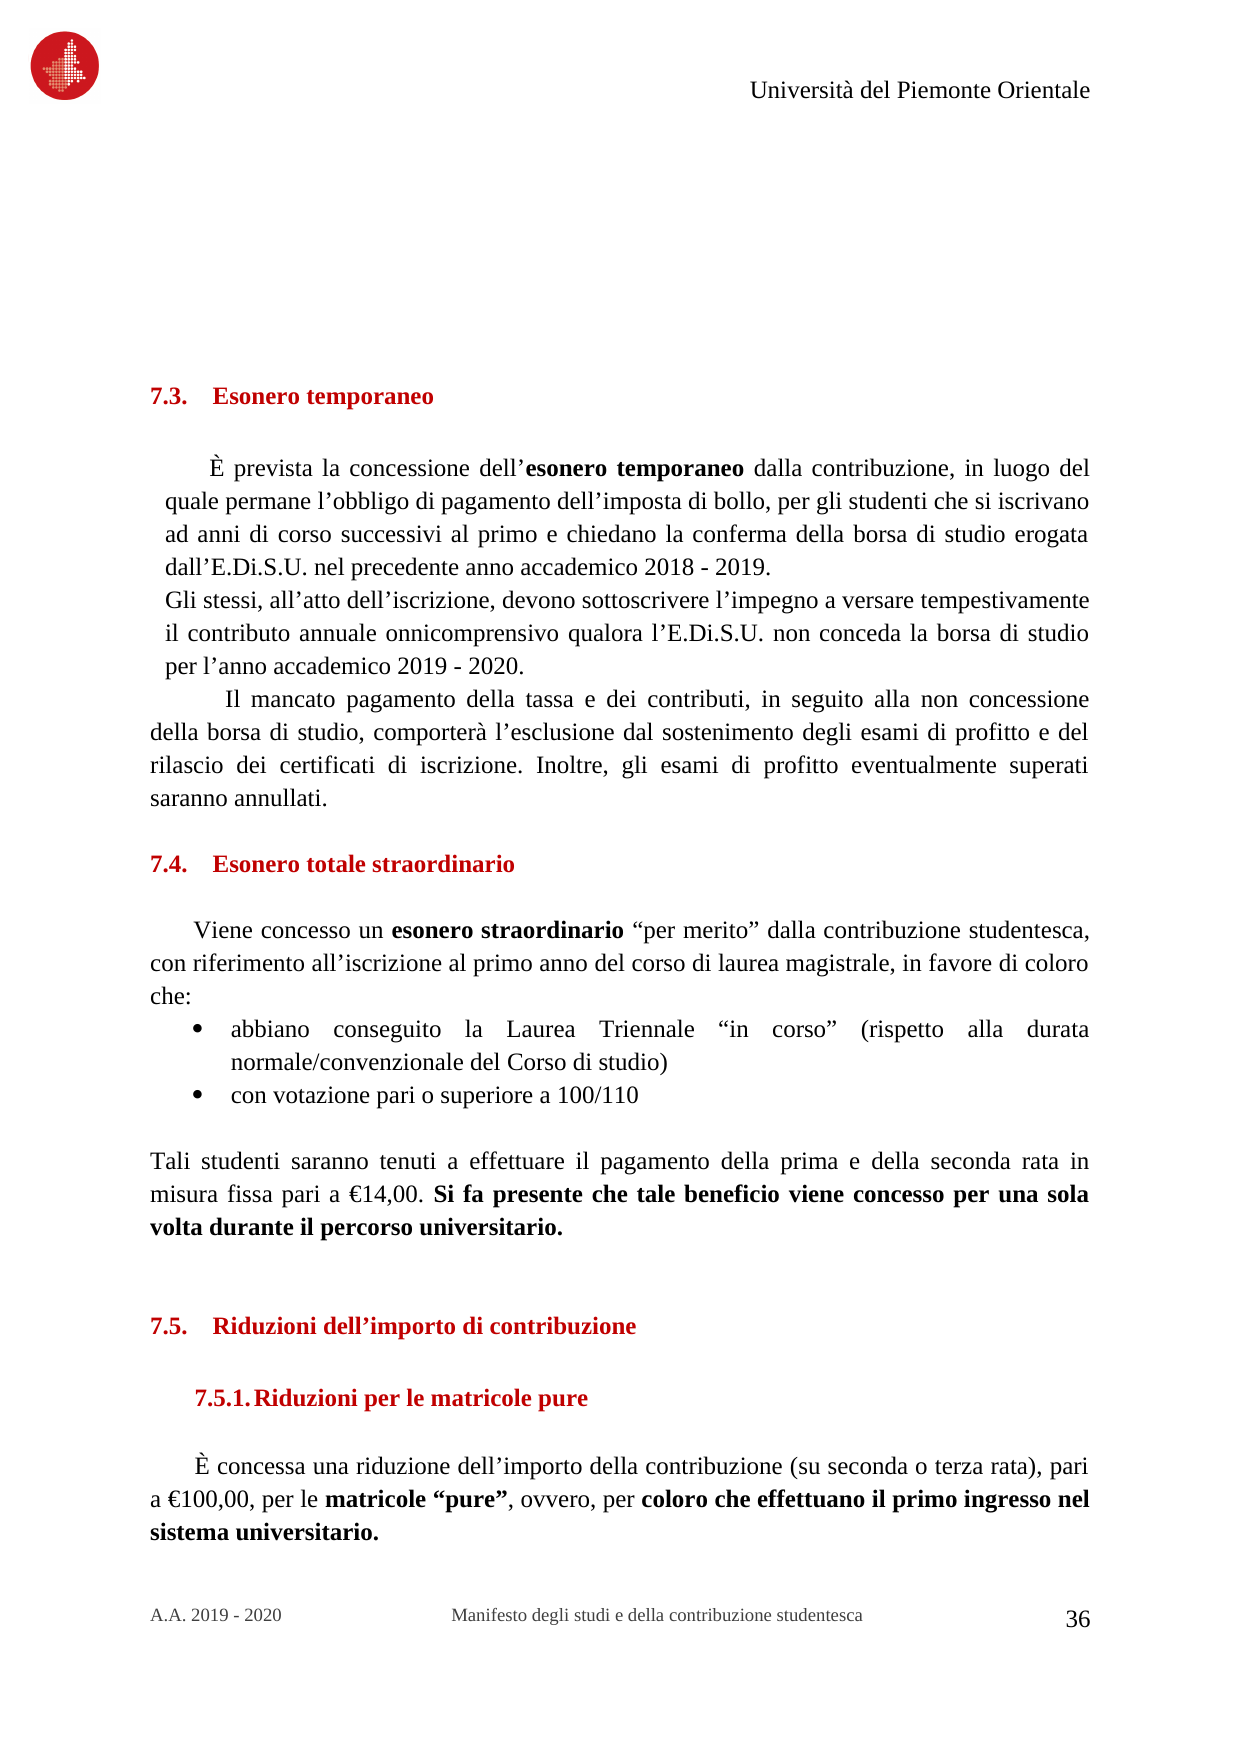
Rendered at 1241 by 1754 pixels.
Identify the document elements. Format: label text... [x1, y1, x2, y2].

text Gli stessi, all’atto dell’iscrizione, devono sottoscrivere l’impegno a versare tempestivamente il contributo annuale onnicomprensivo qualora l’E.Di.S.U. non conceda la borsa di studio per l’anno accademico 2019 - 2020. [165, 585, 1090, 680]
list Esonero temporaneo [150, 381, 1090, 410]
list con votazione pari o superiore a 100/110 [193, 1080, 1090, 1109]
list Riduzioni dell’importo di contribuzione [150, 1311, 1090, 1340]
text È concessa una riduzione dell’importo della contribuzione (su seconda o terza rata), pari a €100,00, per le matricole “pure”, ovvero, per coloro che effettuano il primo ingresso nel sistema universitario. [150, 1451, 1090, 1546]
text Tali studenti saranno tenuti a effettuare il pagamento della prima e della seconda rata in misura fissa pari a €14,00. Si fa presente che tale beneficio viene concesso per una sola volta durante il percorso universitario. [150, 1146, 1090, 1241]
list Esonero totale straordinario [150, 849, 1090, 878]
text Il mancato pagamento della tassa e dei contributi, in seguito alla non concessione della borsa di studio, comporterà l’esclusione dal sostenimento degli esami di profitto e del rilascio dei certificati di iscrizione. Inoltre, gli esami di profitto eventualmente superati saranno annullati. [150, 684, 1090, 812]
text È prevista la concessione dell’esonero temporaneo dalla contribuzione, in luogo del quale permane l’obbligo di pagamento dell’imposta di bollo, per gli studenti che si iscrivano ad anni di corso successivi al primo e chiedano la conferma della borsa di studio erogata dall’E.Di.S.U. nel precedente anno accademico 2018 - 2019. [165, 453, 1090, 581]
text Viene concesso un esonero straordinario “per merito” dalla contribuzione studentesca, con riferimento all’iscrizione al primo anno del corso di laurea magistrale, in favore di coloro che: [150, 915, 1090, 1010]
list abbiano conseguito la Laurea Triennale “in corso” (rispetto alla durata normale/convenzionale del Corso di studio) [193, 1014, 1090, 1076]
list Riduzioni per le matricole pure [194, 1383, 1090, 1412]
